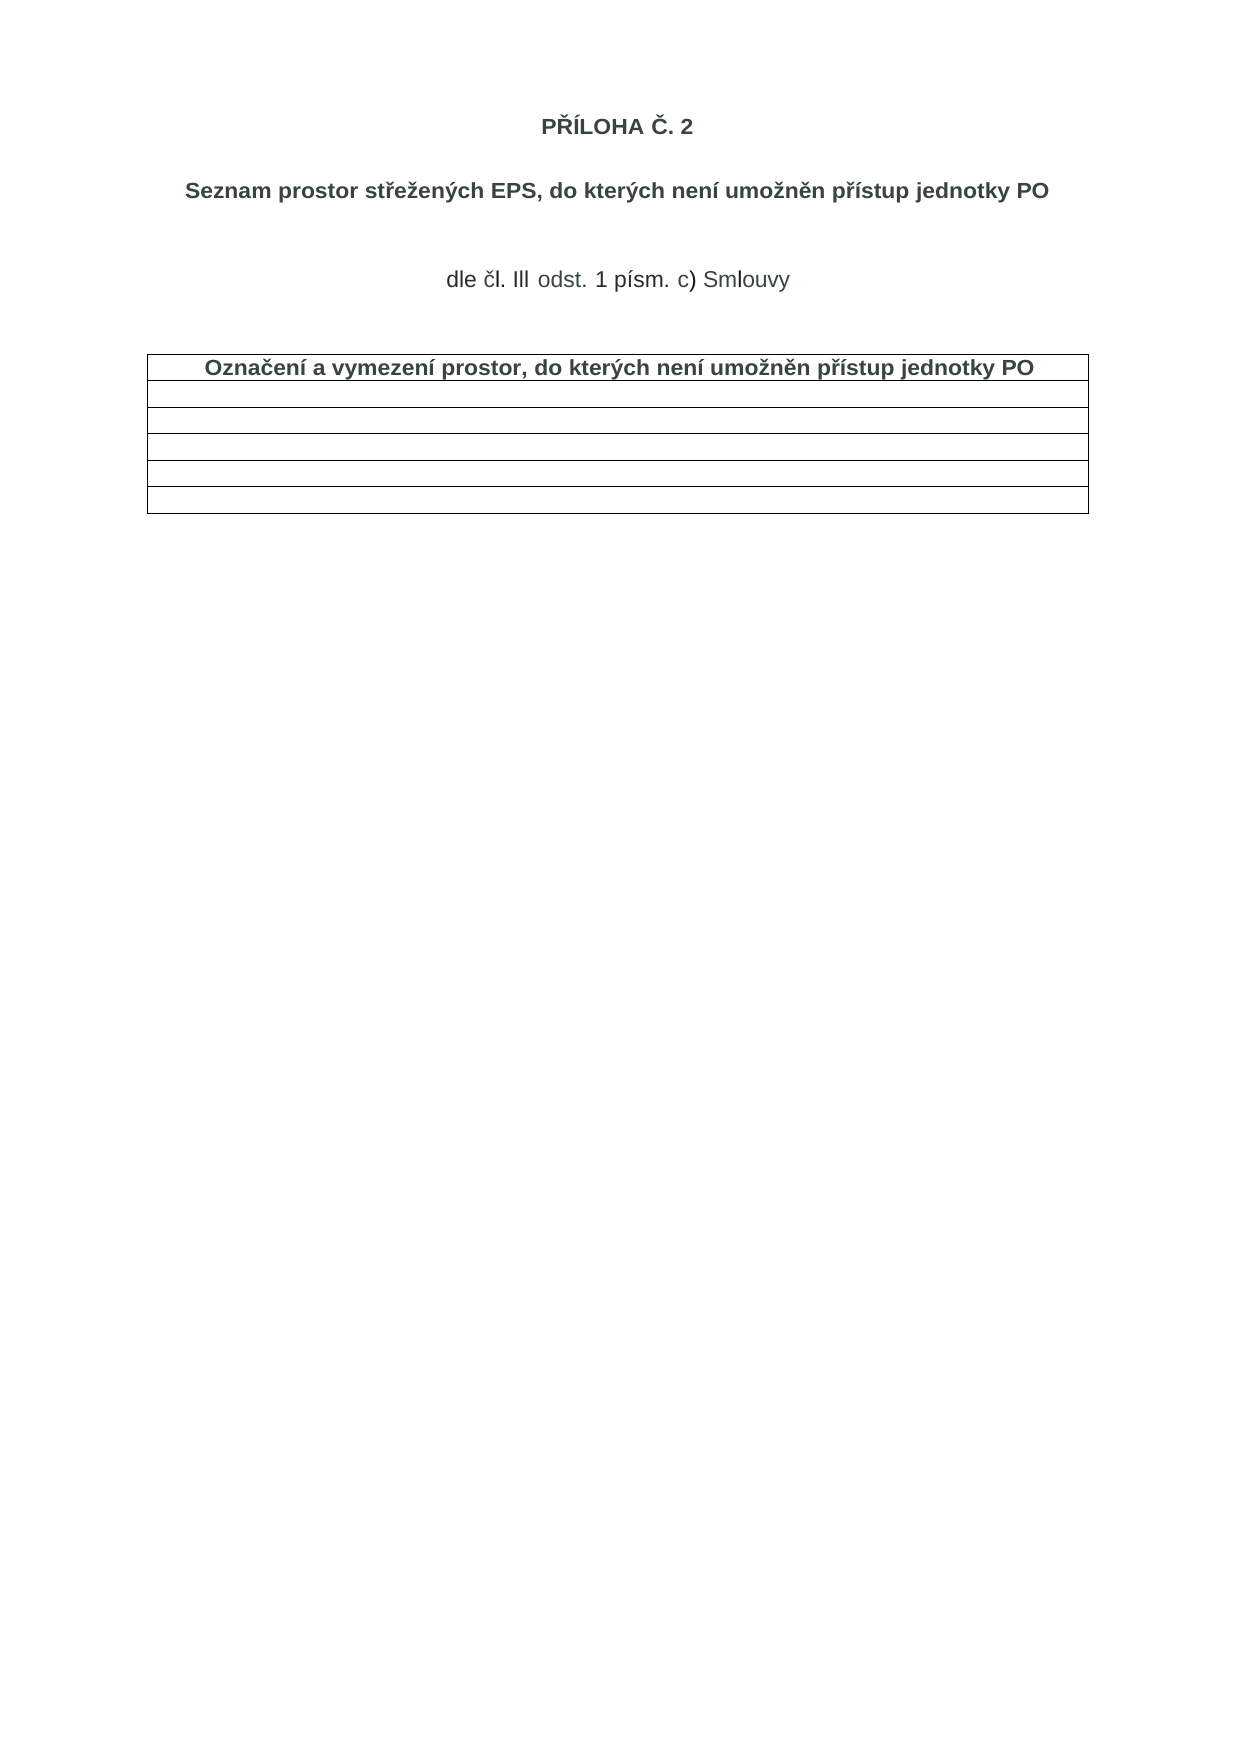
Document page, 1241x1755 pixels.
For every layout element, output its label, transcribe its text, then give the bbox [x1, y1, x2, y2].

table_cell [148, 408, 1088, 433]
table_header Označení a vymezení prostor, do kterých není umožněn přístup jednotky PO [148, 355, 1088, 380]
text Seznam prostor střežených EPS, do kterých není umožněn přístup jednotky PO [67, 178, 1167, 203]
text dle čl. Ill odst. 1 písm. c) Smlouvy [69, 266, 1167, 292]
table_cell [148, 434, 1088, 459]
table_cell [148, 461, 1088, 486]
table_cell [148, 487, 1088, 512]
text PŘÍLOHA Č. 2 [68, 114, 1167, 139]
table_cell [148, 381, 1088, 407]
